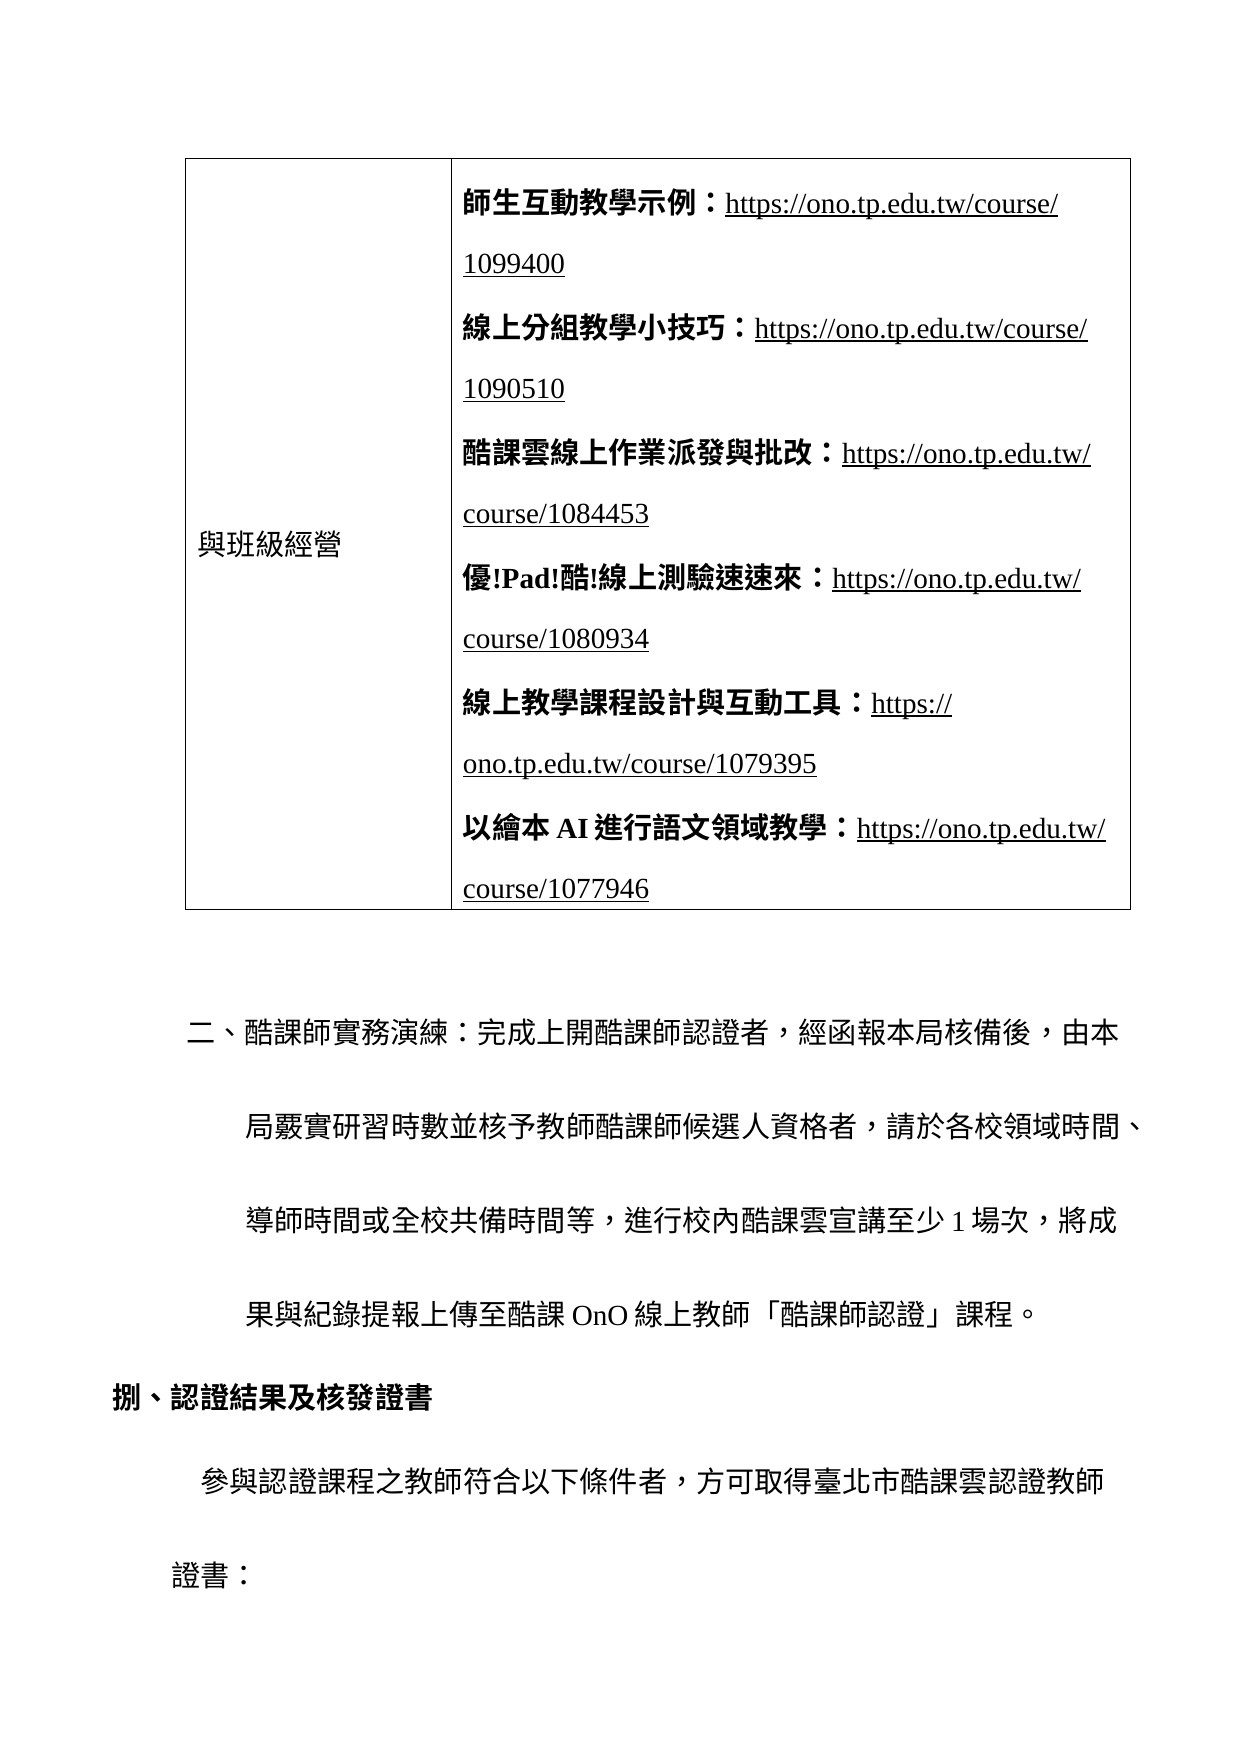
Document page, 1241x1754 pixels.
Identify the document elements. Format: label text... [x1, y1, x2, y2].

table_cell 與班級經營 [186, 159, 451, 909]
text 參與認證課程之教師符合以下條件者，方可取得臺北市酷課雲認證教師證書： [171, 1438, 1128, 1594]
table_cell 師生互動教學示例：https://ono.tp.edu.tw/course/1099400 線上分組教學小技巧：https://ono.tp.edu.tw/course/1090510 酷課雲線上作業派發與批改：https://ono.tp.edu.tw/course/1084453 優!Pad!酷!線上測驗速速來：https://ono.tp.edu.tw/course/1080934 線上教學課程設計與互動工具：https://ono.tp.edu.tw/course/1079395 以繪本AI進行語文領域教學：https://ono.tp.edu.tw/course/1077946 [452, 159, 1130, 909]
text 捌、認證結果及核發證書 [112, 1354, 1128, 1417]
text 二、酷課師實務演練：完成上開酷課師認證者，經函報本局核備後，由本局覈實研習時數並核予教師酷課師候選人資格者，請於各校領域時間、導師時間或全校共備時間等，進行校內酷課雲宣講至少1場次，將成果與紀錄提報上傳至酷課OnO線上教師「酷課師認證」課程。 [186, 989, 1128, 1333]
